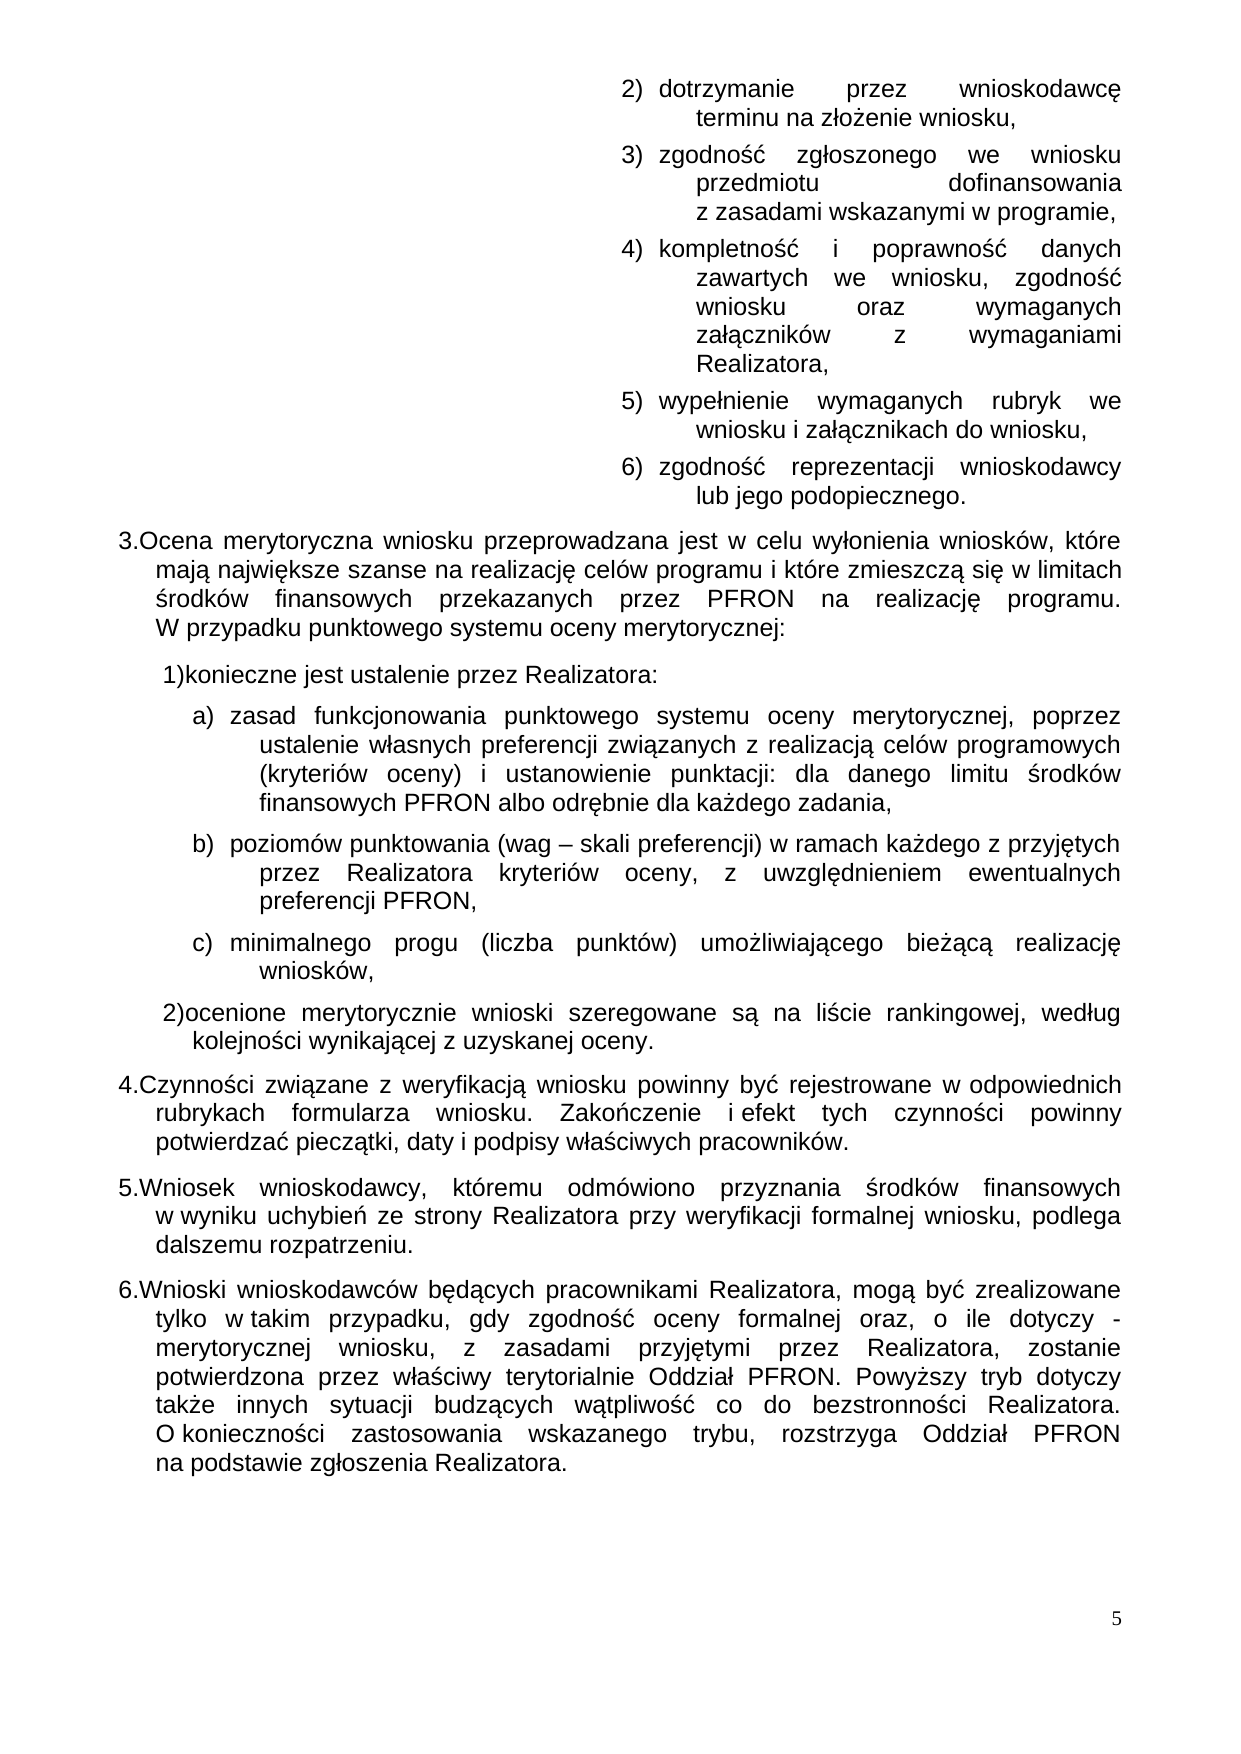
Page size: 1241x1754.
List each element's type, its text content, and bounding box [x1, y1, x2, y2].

list ocenione merytorycznie wnioski szeregowane są na liście rankingowej, według kolejności wynikającej z uzyskanej oceny. [162, 998, 1122, 1055]
list dotrzymanie przez wnioskodawcę terminu na złożenie wniosku, [621, 74, 1122, 131]
list minimalnego progu (liczba punktów) umożliwiającego bieżącą realizację wniosków, [192, 928, 1122, 985]
list Wniosek wnioskodawcy, któremu odmówiono przyznania środków finansowych w wyniku uchybień ze strony Realizatora przy weryfikacji formalnej wniosku, podlega dalszemu rozpatrzeniu. [118, 1173, 1122, 1259]
list poziomów punktowania (wag – skali preferencji) w ramach każdego z przyjętych przez Realizatora kryteriów oceny, z uwzględnieniem ewentualnych preferencji PFRON, [192, 829, 1122, 915]
list zgodność zgłoszonego we wniosku przedmiotu dofinansowania z zasadami wskazanymi w programie, [621, 140, 1122, 226]
list konieczne jest ustalenie przez Realizatora: [162, 660, 1122, 689]
list wypełnienie wymaganych rubryk we wniosku i załącznikach do wniosku, [621, 386, 1122, 444]
list Czynności związane z weryfikacją wniosku powinny być rejestrowane w odpowiednich rubrykach formularza wniosku. Zakończenie i efekt tych czynności powinny potwierdzać pieczątki, daty i podpisy właściwych pracowników. [118, 1070, 1122, 1156]
list Wnioski wnioskodawców będących pracownikami Realizatora, mogą być zrealizowane tylko w takim przypadku, gdy zgodność oceny formalnej oraz, o ile dotyczy - merytorycznej wniosku, z zasadami przyjętymi przez Realizatora, zostanie potwierdzona przez właściwy terytorialnie Oddział PFRON. Powyższy tryb dotyczy także innych sytuacji budzących wątpliwość co do bezstronności Realizatora. O konieczności zastosowania wskazanego trybu, rozstrzyga Oddział PFRON na podstawie zgłoszenia Realizatora. [118, 1276, 1122, 1477]
list Ocena merytoryczna wniosku przeprowadzana jest w celu wyłonienia wniosków, które mają największe szanse na realizację celów programu i które zmieszczą się w limitach środków finansowych przekazanych przez PFRON na realizację programu. W przypadku punktowego systemu oceny merytorycznej: [118, 526, 1122, 641]
list zgodność reprezentacji wnioskodawcy lub jego podopiecznego. [621, 452, 1122, 510]
list zasad funkcjonowania punktowego systemu oceny merytorycznej, poprzez ustalenie własnych preferencji związanych z realizacją celów programowych (kryteriów oceny) i ustanowienie punktacji: dla danego limitu środków finansowych PFRON albo odrębnie dla każdego zadania, [192, 701, 1122, 816]
list kompletność i poprawność danych zawartych we wniosku, zgodność wniosku oraz wymaganych załączników z wymaganiami Realizatora, [621, 234, 1122, 378]
